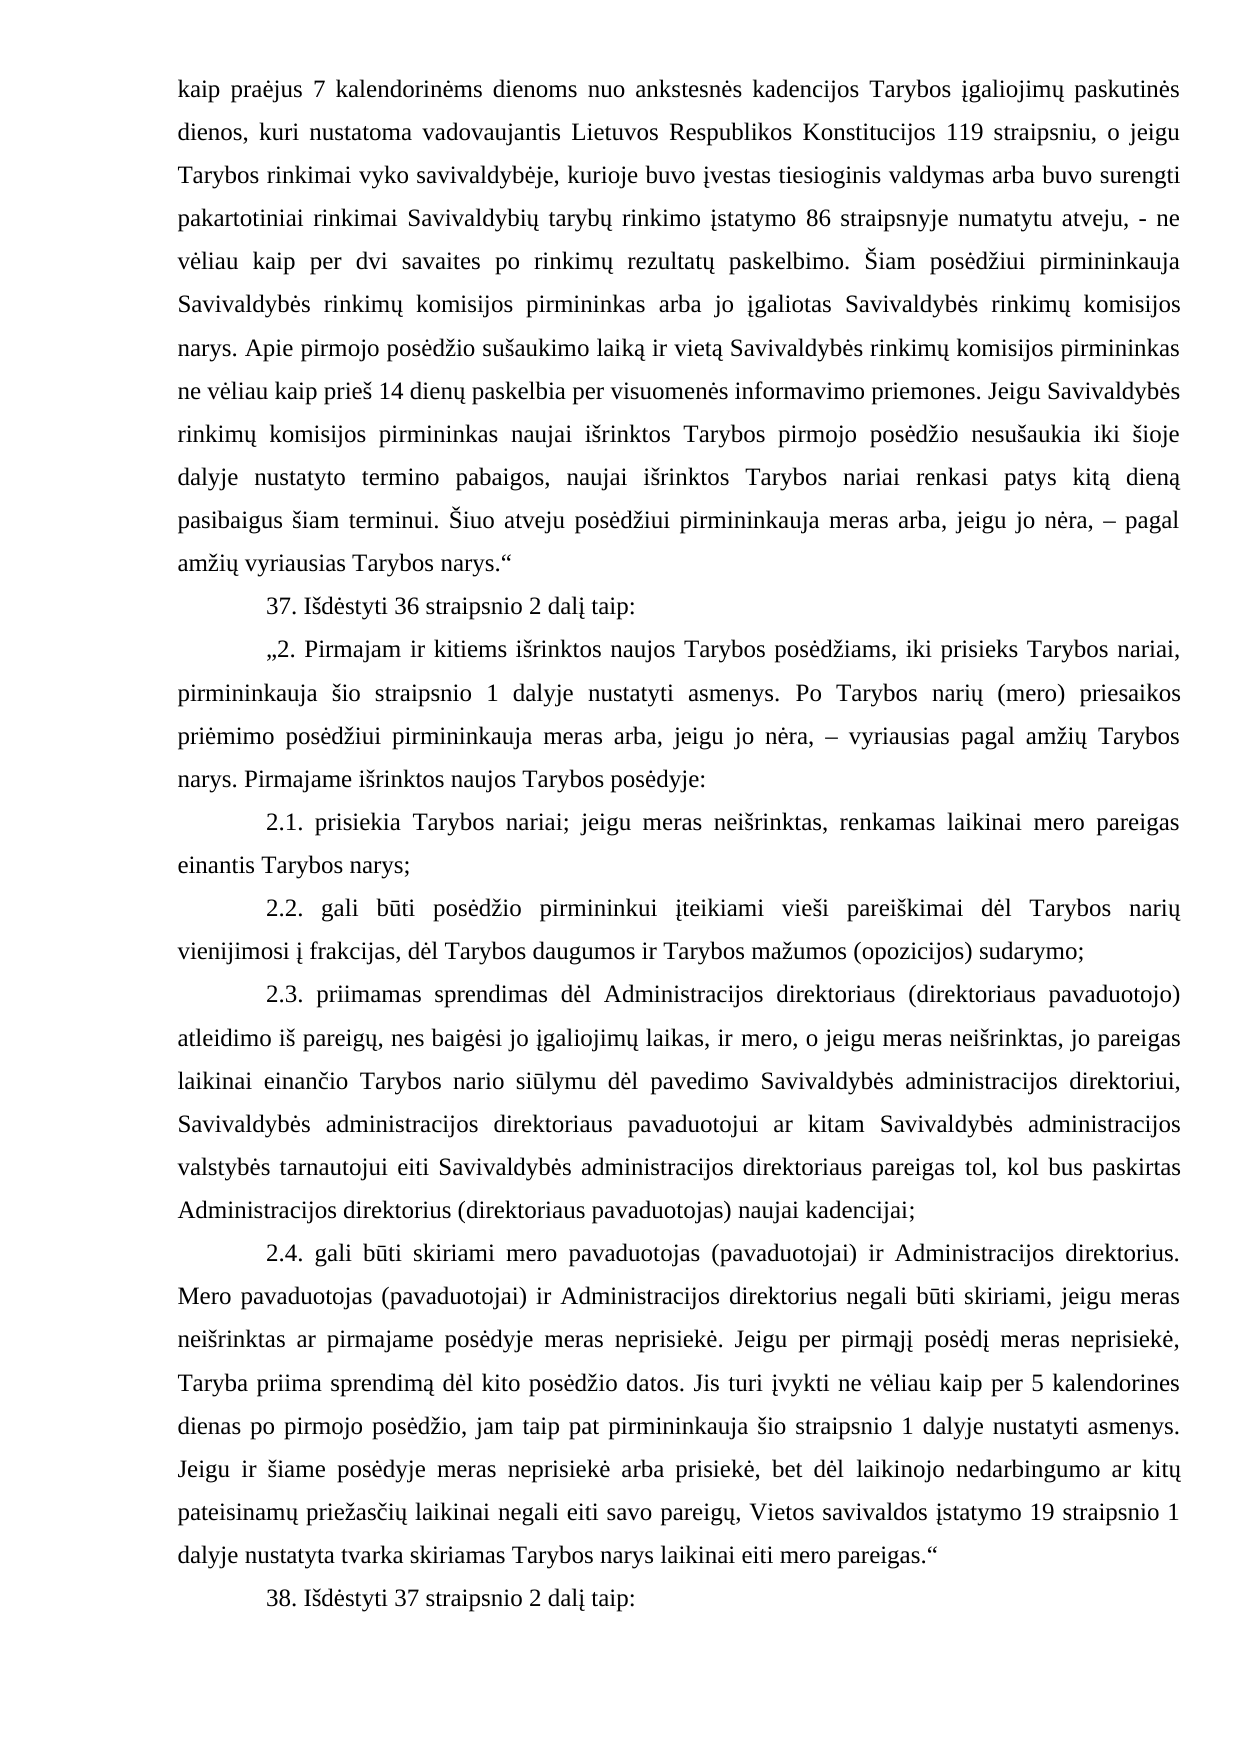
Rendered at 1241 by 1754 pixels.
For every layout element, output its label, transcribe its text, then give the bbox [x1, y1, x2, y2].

text 2.4. gali būti skiriami mero pavaduotojas (pavaduotojai) ir Administracijos direktorius. Mero pavaduotojas (pavaduotojai) ir Administracijos direktorius negali būti skiriami, jeigu meras neišrinktas ar pirmajame posėdyje meras neprisiekė. Jeigu per pirmąjį posėdį meras neprisiekė, Taryba priima sprendimą dėl kito posėdžio datos. Jis turi įvykti ne vėliau kaip per 5 kalendorines dienas po pirmojo posėdžio, jam taip pat pirmininkauja šio straipsnio 1 dalyje nustatyti asmenys. Jeigu ir šiame posėdyje meras neprisiekė arba prisiekė, bet dėl laikinojo nedarbingumo ar kitų pateisinamų priežasčių laikinai negali eiti savo pareigų, Vietos savivaldos įstatymo 19 straipsnio 1 dalyje nustatyta tvarka skiriamas Tarybos narys laikinai eiti mero pareigas.“ [177, 1238, 1181, 1569]
text „2. Pirmajam ir kitiems išrinktos naujos Tarybos posėdžiams, iki prisieks Tarybos nariai, pirmininkauja šio straipsnio 1 dalyje nustatyti asmenys. Po Tarybos narių (mero) priesaikos priėmimo posėdžiui pirmininkauja meras arba, jeigu jo nėra, – vyriausias pagal amžių Tarybos narys. Pirmajame išrinktos naujos Tarybos posėdyje: [177, 634, 1181, 793]
text 2.2. gali būti posėdžio pirmininkui įteikiami vieši pareiškimai dėl Tarybos narių vienijimosi į frakcijas, dėl Tarybos daugumos ir Tarybos mažumos (opozicijos) sudarymo; [177, 893, 1181, 965]
text kaip praėjus 7 kalendorinėms dienoms nuo ankstesnės kadencijos Tarybos įgaliojimų paskutinės dienos, kuri nustatoma vadovaujantis Lietuvos Respublikos Konstitucijos 119 straipsniu, o jeigu Tarybos rinkimai vyko savivaldybėje, kurioje buvo įvestas tiesioginis valdymas arba buvo surengti pakartotiniai rinkimai Savivaldybių tarybų rinkimo įstatymo 86 straipsnyje numatytu atveju, - ne vėliau kaip per dvi savaites po rinkimų rezultatų paskelbimo. Šiam posėdžiui pirmininkauja Savivaldybės rinkimų komisijos pirmininkas arba jo įgaliotas Savivaldybės rinkimų komisijos narys. Apie pirmojo posėdžio sušaukimo laiką ir vietą Savivaldybės rinkimų komisijos pirmininkas ne vėliau kaip prieš 14 dienų paskelbia per visuomenės informavimo priemones. Jeigu Savivaldybės rinkimų komisijos pirmininkas naujai išrinktos Tarybos pirmojo posėdžio nesušaukia iki šioje dalyje nustatyto termino pabaigos, naujai išrinktos Tarybos nariai renkasi patys kitą dieną pasibaigus šiam terminui. Šiuo atveju posėdžiui pirmininkauja meras arba, jeigu jo nėra, – pagal amžių vyriausias Tarybos narys.“ [177, 74, 1181, 577]
text 37. Išdėstyti 36 straipsnio 2 dalį taip: [177, 591, 1181, 620]
text 38. Išdėstyti 37 straipsnio 2 dalį taip: [177, 1583, 1181, 1612]
text 2.3. priimamas sprendimas dėl Administracijos direktoriaus (direktoriaus pavaduotojo) atleidimo iš pareigų, nes baigėsi jo įgaliojimų laikas, ir mero, o jeigu meras neišrinktas, jo pareigas laikinai einančio Tarybos nario siūlymu dėl pavedimo Savivaldybės administracijos direktoriui, Savivaldybės administracijos direktoriaus pavaduotojui ar kitam Savivaldybės administracijos valstybės tarnautojui eiti Savivaldybės administracijos direktoriaus pareigas tol, kol bus paskirtas Administracijos direktorius (direktoriaus pavaduotojas) naujai kadencijai; [177, 979, 1181, 1224]
text 2.1. prisiekia Tarybos nariai; jeigu meras neišrinktas, renkamas laikinai mero pareigas einantis Tarybos narys; [177, 807, 1181, 879]
